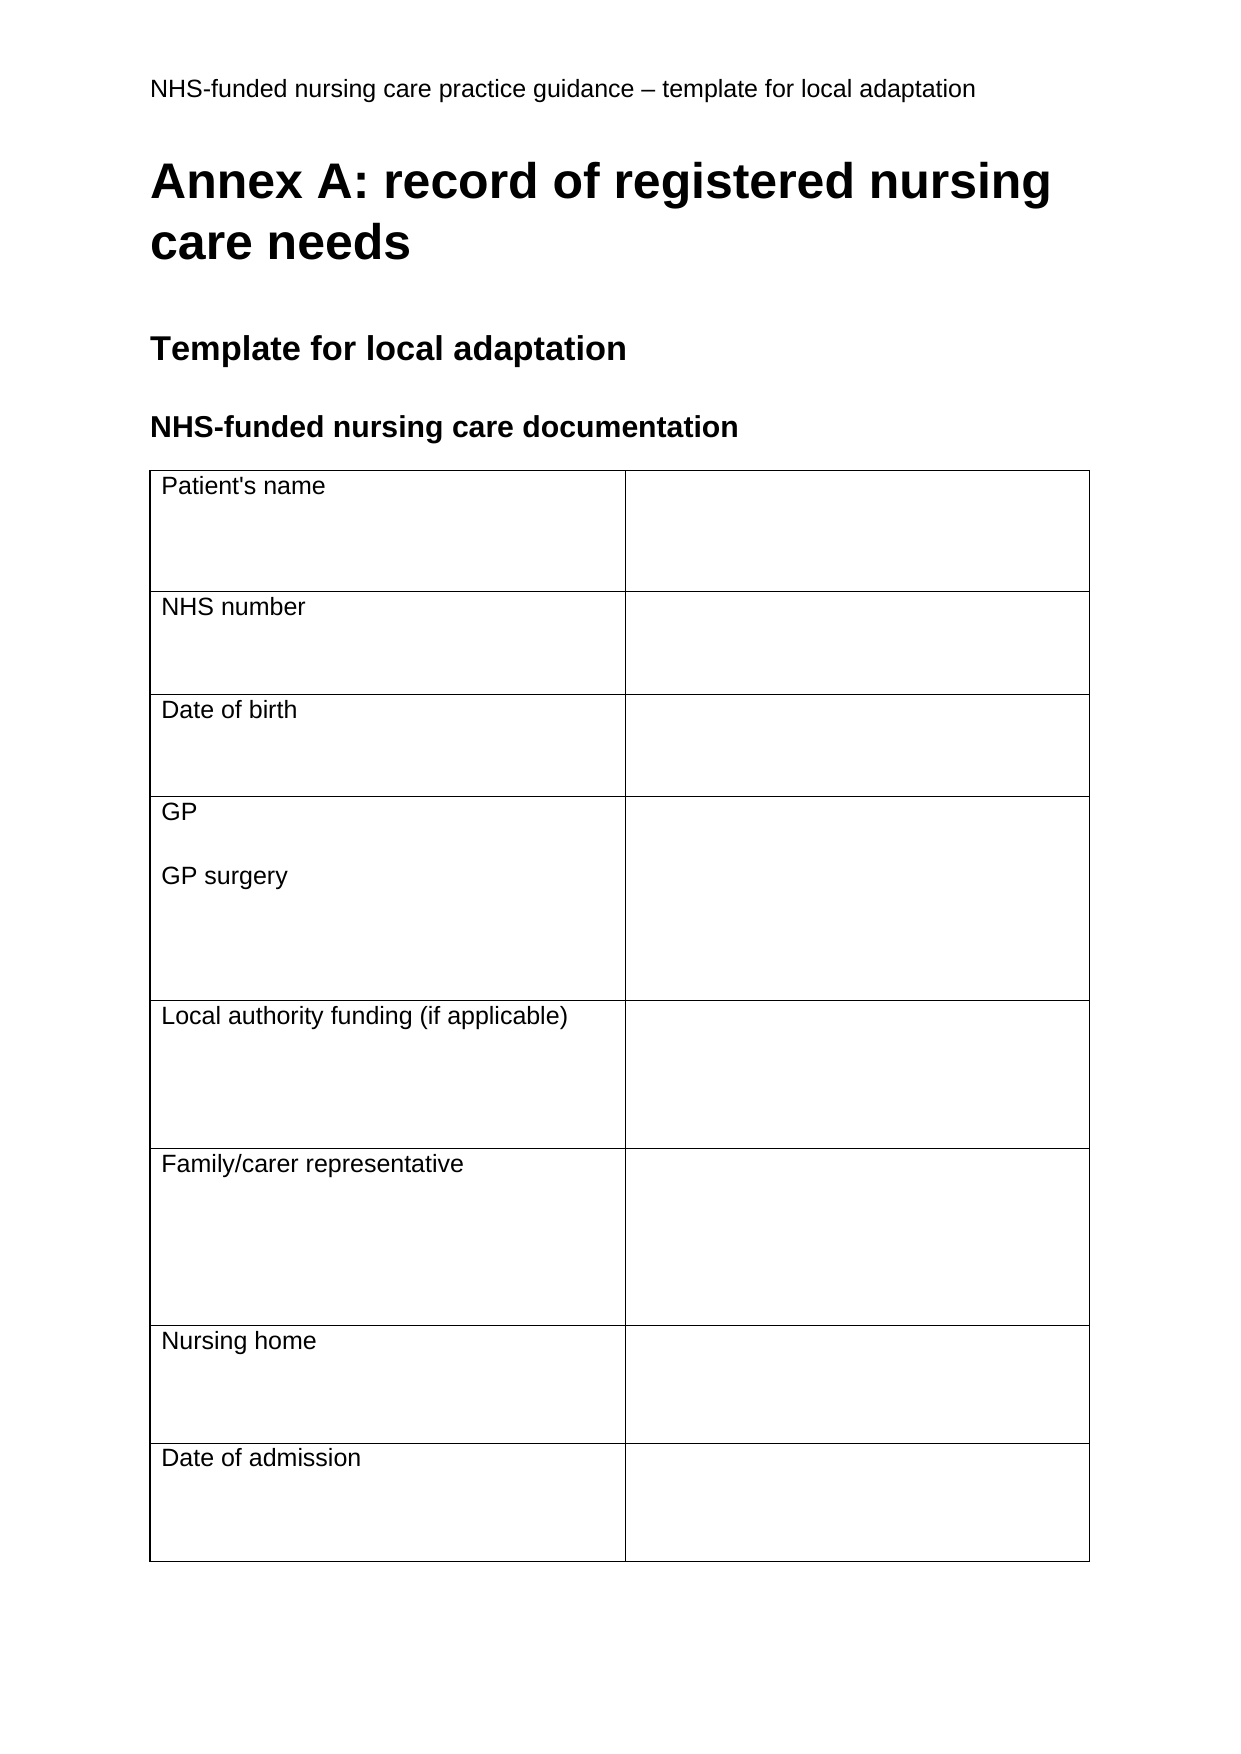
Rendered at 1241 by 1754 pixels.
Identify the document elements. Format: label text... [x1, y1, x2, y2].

table_cell [626, 695, 1089, 796]
table_cell Family/carer representative [151, 1149, 625, 1325]
table_cell [626, 1001, 1089, 1147]
table_header Patient's name [151, 471, 625, 591]
table_cell [626, 1444, 1089, 1561]
subtitle Annex A: record of registered nursing care needs [150, 150, 1090, 272]
table_cell Date of birth [151, 695, 625, 796]
table_cell [626, 1149, 1089, 1325]
table_cell Date of admission [151, 1444, 625, 1561]
table_header [626, 471, 1089, 591]
subtitle Template for local adaptation [150, 326, 1090, 369]
table_cell [626, 1326, 1089, 1442]
table_cell [626, 797, 1089, 1000]
table_cell Nursing home [151, 1326, 625, 1442]
table_cell GP GP surgery [151, 797, 625, 1000]
table_cell [626, 592, 1089, 694]
subtitle NHS-funded nursing care documentation [150, 406, 1090, 445]
table_cell Local authority funding (if applicable) [151, 1001, 625, 1147]
table_cell NHS number [151, 592, 625, 694]
